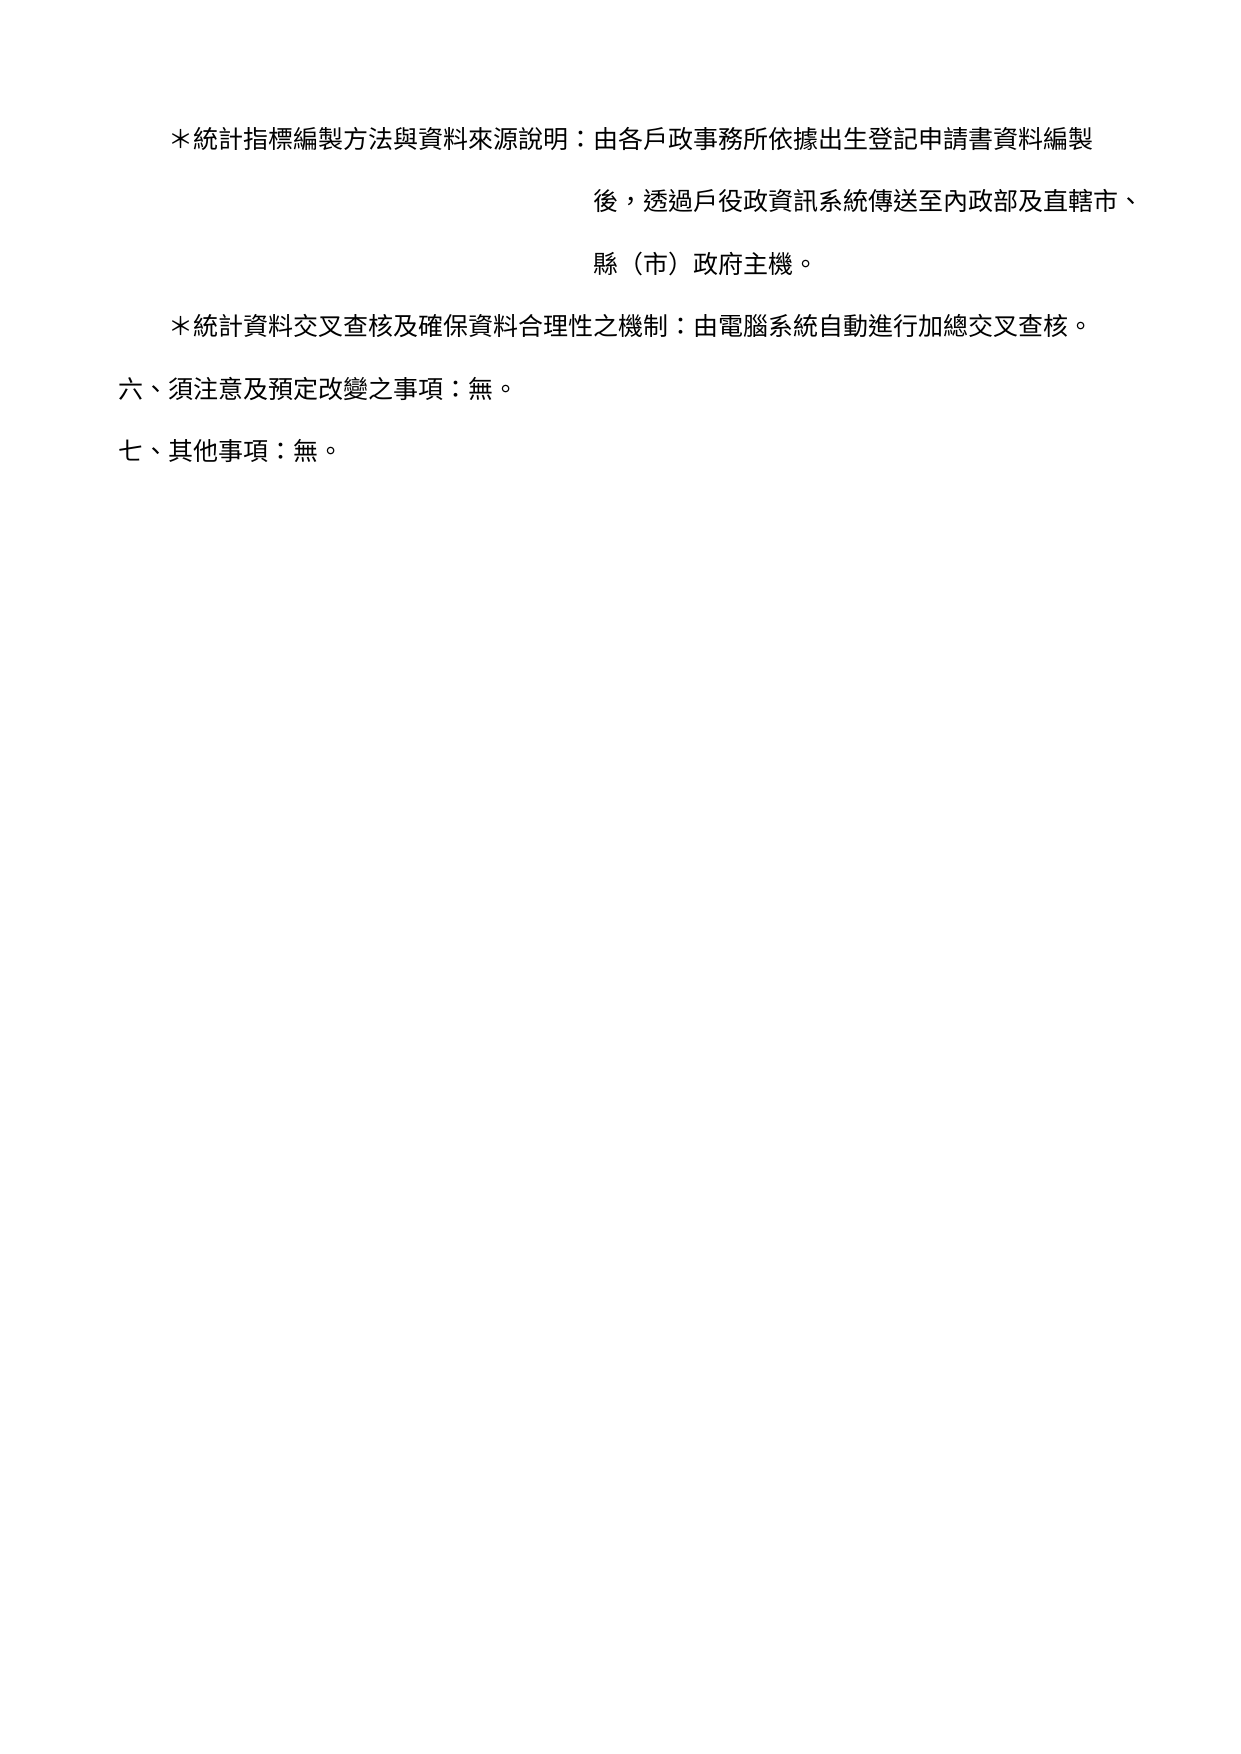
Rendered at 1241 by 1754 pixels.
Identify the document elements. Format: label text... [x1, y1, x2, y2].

text 六、須注意及預定改變之事項：無。 [118, 346, 1122, 408]
text ＊統計指標編製方法與資料來源說明：由各戶政事務所依據出生登記申請書資料編製 後，透過戶役政資訊系統傳送至內政部及直轄市、縣（市）政府主機。 [168, 96, 1122, 283]
text ＊統計資料交叉查核及確保資料合理性之機制：由電腦系統自動進行加總交叉查核。 [168, 283, 1122, 346]
text 七、其他事項：無。 [118, 408, 1122, 471]
